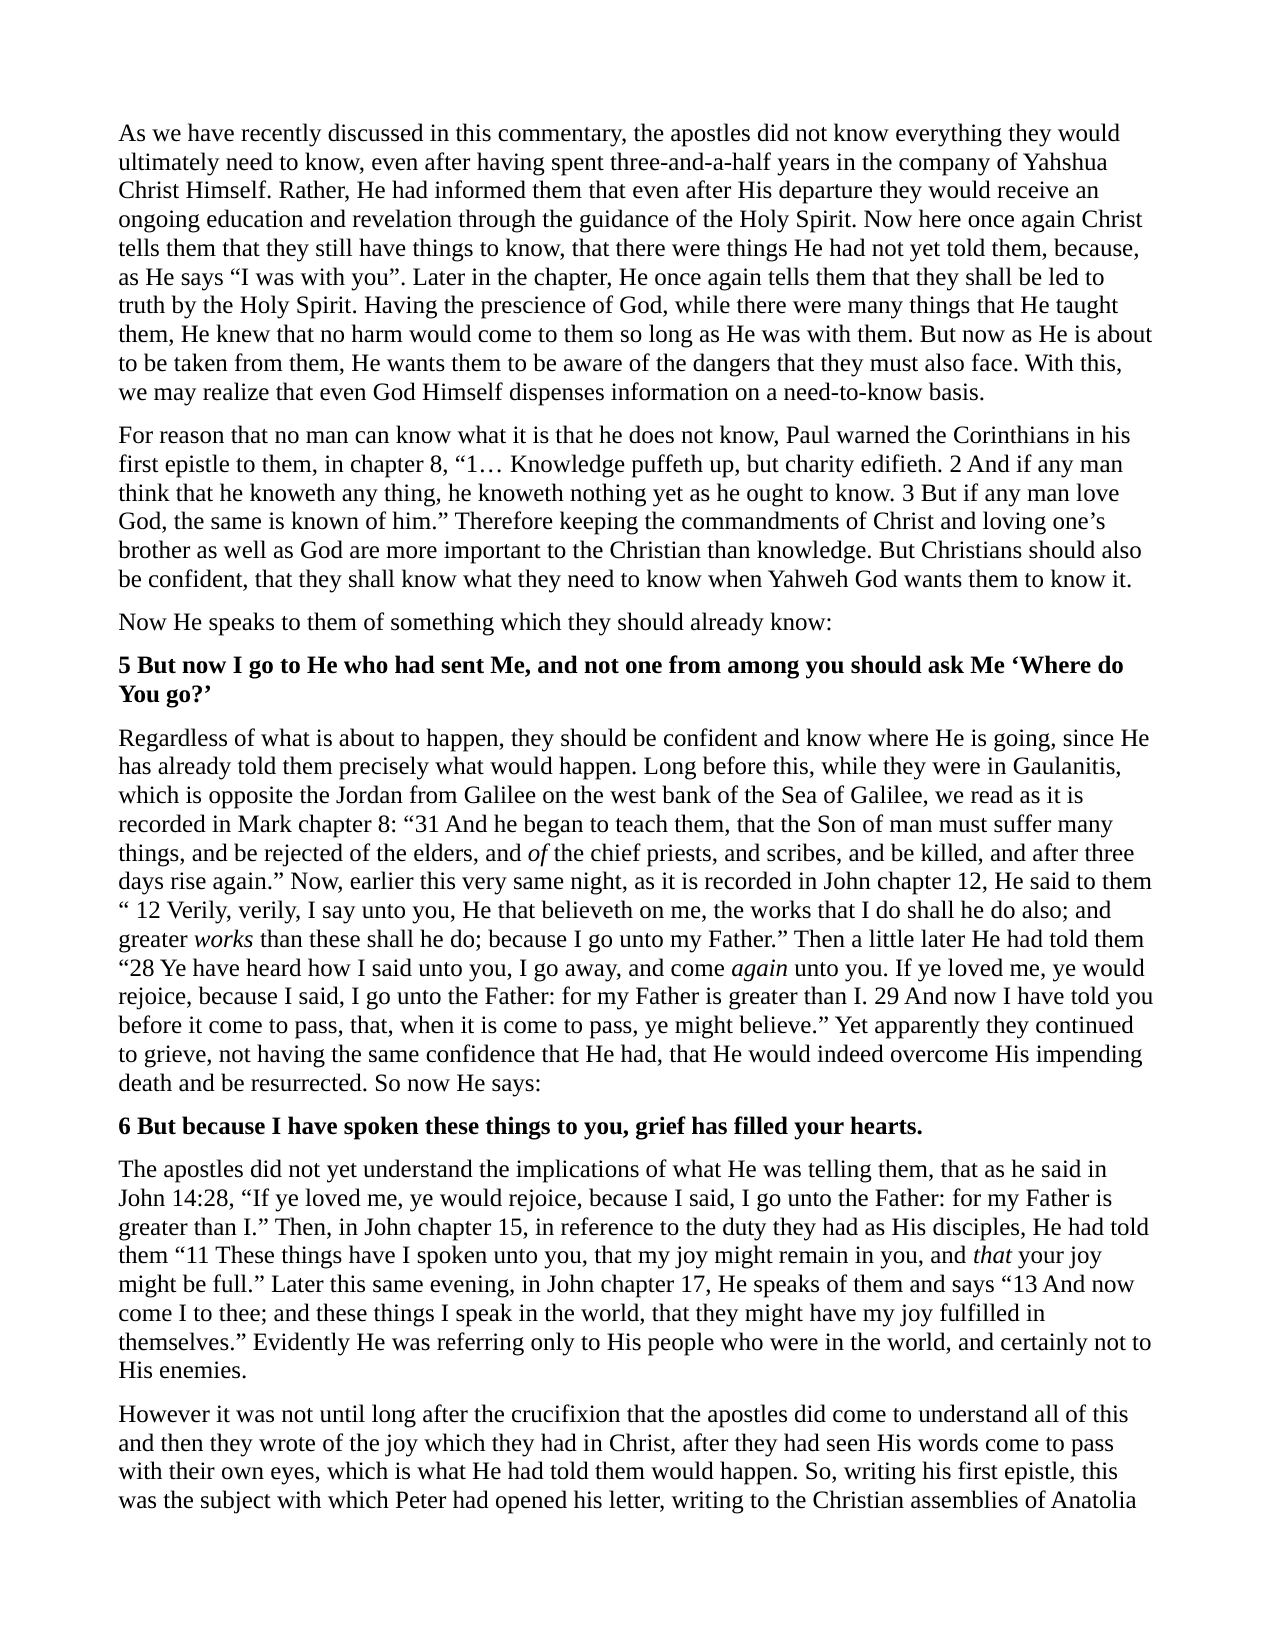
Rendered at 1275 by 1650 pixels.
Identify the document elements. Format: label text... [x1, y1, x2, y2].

text For reason that no man can know what it is that he does not know, Paul warned the Corinthians in his first epistle to them, in chapter 8, “1… Knowledge puffeth up, but charity edifieth. 2 And if any man think that he knoweth any thing, he knoweth nothing yet as he ought to know. 3 But if any man love God, the same is known of him.” Therefore keeping the commandments of Christ and loving one’s brother as well as God are more important to the Christian than knowledge. But Christians should also be confident, that they shall know what they need to know when Yahweh God wants them to know it. [118, 420, 1157, 593]
text 6 But because I have spoken these things to you, grief has filled your hearts. [118, 1111, 1157, 1140]
text Now He speaks to them of something which they should already know: [118, 607, 1157, 636]
text As we have recently discussed in this commentary, the apostles did not know everything they would ultimately need to know, even after having spent three-and-a-half years in the company of Yahshua Christ Himself. Rather, He had informed them that even after His departure they would receive an ongoing education and revelation through the guidance of the Holy Spirit. Now here once again Christ tells them that they still have things to know, that there were things He had not yet told them, because, as He says “I was with you”. Later in the chapter, He once again tells them that they shall be led to truth by the Holy Spirit. Having the prescience of God, while there were many things that He taught them, He knew that no harm would come to them so long as He was with them. But now as He is about to be taken from them, He wants them to be aware of the dangers that they must also face. With this, we may realize that even God Himself dispenses information on a need-to-know basis. [118, 118, 1157, 406]
text The apostles did not yet understand the implications of what He was telling them, that as he said in John 14:28, “If ye loved me, ye would rejoice, because I said, I go unto the Father: for my Father is greater than I.” Then, in John chapter 15, in reference to the duty they had as His disciples, He had told them “11 These things have I spoken unto you, that my joy might remain in you, and that your joy might be full.” Later this same evening, in John chapter 17, He speaks of them and says “13 And now come I to thee; and these things I speak in the world, that they might have my joy fulfilled in themselves.” Evidently He was referring only to His people who were in the world, and certainly not to His enemies. [118, 1154, 1157, 1384]
text Regardless of what is about to happen, they should be confident and know where He is going, since He has already told them precisely what would happen. Long before this, while they were in Gaulanitis, which is opposite the Jordan from Galilee on the west bank of the Sea of Galilee, we read as it is recorded in Mark chapter 8: “31 And he began to teach them, that the Son of man must suffer many things, and be rejected of the elders, and of the chief priests, and scribes, and be killed, and after three days rise again.” Now, earlier this very same night, as it is recorded in John chapter 12, He said to them “ 12 Verily, verily, I say unto you, He that believeth on me, the works that I do shall he do also; and greater works than these shall he do; because I go unto my Father.” Then a little later He had told them “28 Ye have heard how I said unto you, I go away, and come again unto you. If ye loved me, ye would rejoice, because I said, I go unto the Father: for my Father is greater than I. 29 And now I have told you before it come to pass, that, when it is come to pass, ye might believe.” Yet apparently they continued to grieve, not having the same confidence that He had, that He would indeed overcome His impending death and be resurrected. So now He says: [118, 723, 1157, 1096]
text However it was not until long after the crucifixion that the apostles did come to understand all of this and then they wrote of the joy which they had in Christ, after they had seen His words come to pass with their own eyes, which is what He had told them would happen. So, writing his first epistle, this was the subject with which Peter had opened his letter, writing to the Christian assemblies of Anatolia [118, 1399, 1157, 1514]
text 5 But now I go to He who had sent Me, and not one from among you should ask Me ‘Where do You go?’ [118, 651, 1157, 708]
